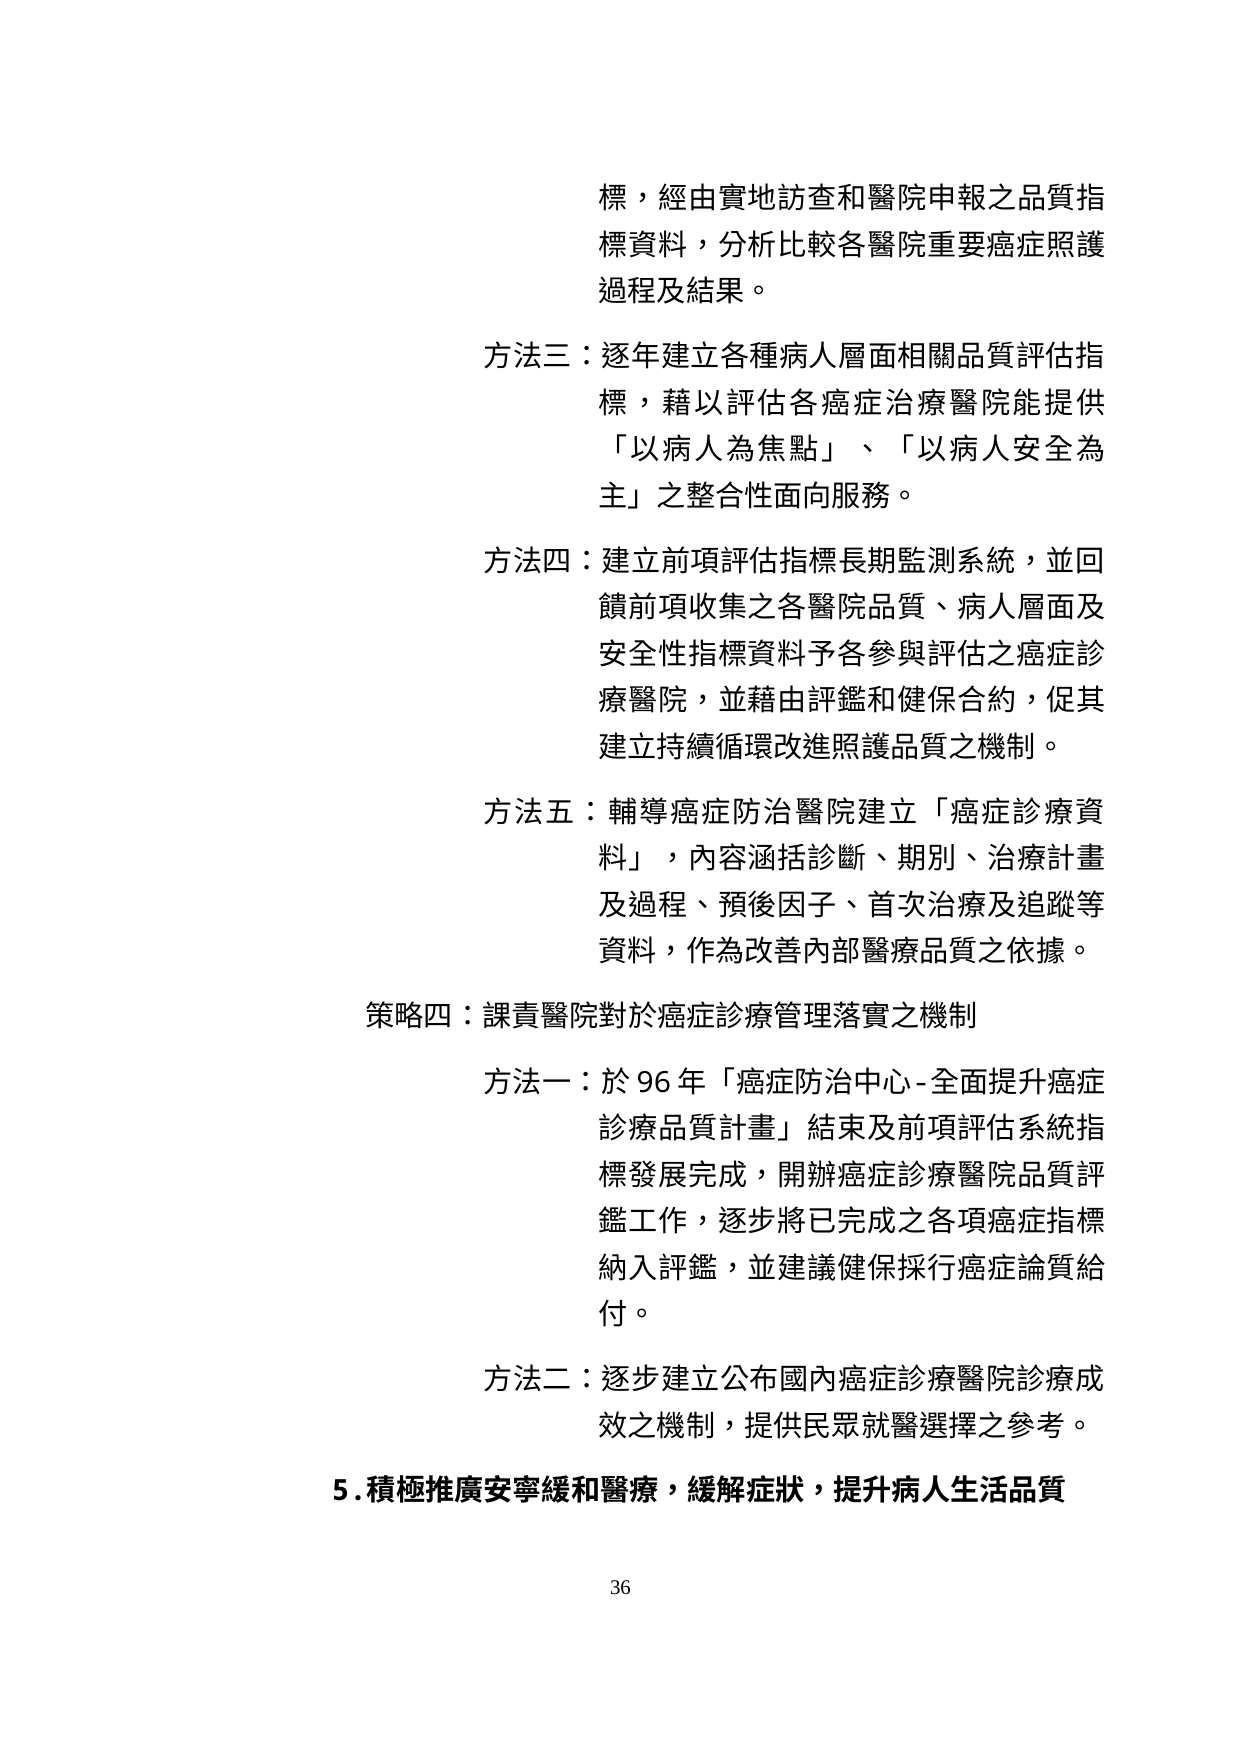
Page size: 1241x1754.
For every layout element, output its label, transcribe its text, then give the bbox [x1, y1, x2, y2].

table_cell 5.積極推廣安寧緩和醫療，緩解症狀，提升病人生活品質 [329, 1466, 1109, 1531]
table_cell 4.課責醫院落實癌症診療管理，確保診療品質 策略一：推動具實證醫學之癌症診療共識 方法一：國家衛生研究院訂定具實證醫學之各項癌症診療共識，並將安寧緩和醫療列入各癌症共識中；且定期檢視修訂癌症診療共識，據以推廣。 方法二：推動癌症診療醫院訂定院內各種癌症之診療共識或臨床路徑，並據以執行。 策略二：落實醫院癌症診療管理，提供具品質、安全和「以病人為焦點」之癌症醫療服務 方法一：依法建立『癌症診療品質保證措施準則』，供癌症防治醫療機構遵循。 方法二：各癌症防治醫療機構應依法成立癌症醫療品質小組，規劃全院癌症醫療品質提升計畫，藉以訂定各項癌症診療共識或臨床路徑，推動整合性之多科專業團隊診療，建立提升院內癌症醫療照護品質、病人安全措施以及提供「以病人為中心」之診療服務制度，以同時提升疾病和病人雙面向之醫療品質，並建立院內癌症診療品質指標及資料庫，據以監測評估及改進。 方法三：建立癌症診療醫院認證並據以獎助醫院辦理癌症品質提升計畫。 方法四：建立癌症診療醫院專業團隊運作模式（含安寧緩和醫療照護團隊），並提供各醫院標竿學習，以協助其改善院內癌症診療品質。 方法五：依癌症防治法建構區域癌症篩檢及治療服務網，依法獎助醫院成立癌症防治中心，辦理下列工作： 推廣癌症宣導教育及癌症篩檢。 參照癌症診斷治療指引診治癌症病人。 提供癌症病人治療後續計畫。 整合可平緩病人與家屬心靈之安寧緩和醫療服務。 建立癌症防治相關資料庫。 建立轉介服務網。 辦理癌症防治相關醫療人員之訓練。 實施癌症診療品質保證計畫。 結合社區資源，積極推動社區癌症防治方案。 方法六：提升病人和家屬對於癌症治療之認識，建立賦權病人和家屬參與治療決策之基礎，並責成醫院提供病人和家屬診療諮詢，以接受其表達對診療品質和安全等意見，並經由辦理醫療專業人員溝通技巧訓練，提升醫病溝通。另外，將發展建立癌症書面和電子資訊教材，增加病人知識，並獎助癌症支持團體，提供相關支持與幫助。 策略三：建立癌症醫療照護評估系統，促使癌症診療醫院提升品質 方法一：發展「癌症品質提升自我評估表」，供癌症診療醫院進行現況及評估資源，據以擬定其癌症品質提升計畫。 方法二：逐年發展各項癌症醫療照護品質測量指標，經由實地訪查和醫院申報之品質指標資料，分析比較各醫院重要癌症照護過程及結果。 方法三：逐年建立各種病人層面相關品質評估指標，藉以評估各癌症治療醫院能提供「以病人為焦點」、「以病人安全為主」之整合性面向服務。 方法四：建立前項評估指標長期監測系統，並回饋前項收集之各醫院品質、病人層面及安全性指標資料予各參與評估之癌症診療醫院，並藉由評鑑和健保合約，促其建立持續循環改進照護品質之機制。 方法五：輔導癌症防治醫院建立「癌症診療資料」，內容涵括診斷、期別、治療計畫及過程、預後因子、首次治療及追蹤等資料，作為改善內部醫療品質之依據。 策略四：課責醫院對於癌症診療管理落實之機制 方法一：於96年「癌症防治中心-全面提升癌症診療品質計畫」結束及前項評估系統指標發展完成，開辦癌症診療醫院品質評鑑工作，逐步將已完成之各項癌症指標納入評鑑，並建議健保採行癌症論質給付。 方法二：逐步建立公布國內癌症診療醫院診療成效之機制，提供民眾就醫選擇之參考。 [329, 175, 1109, 1466]
